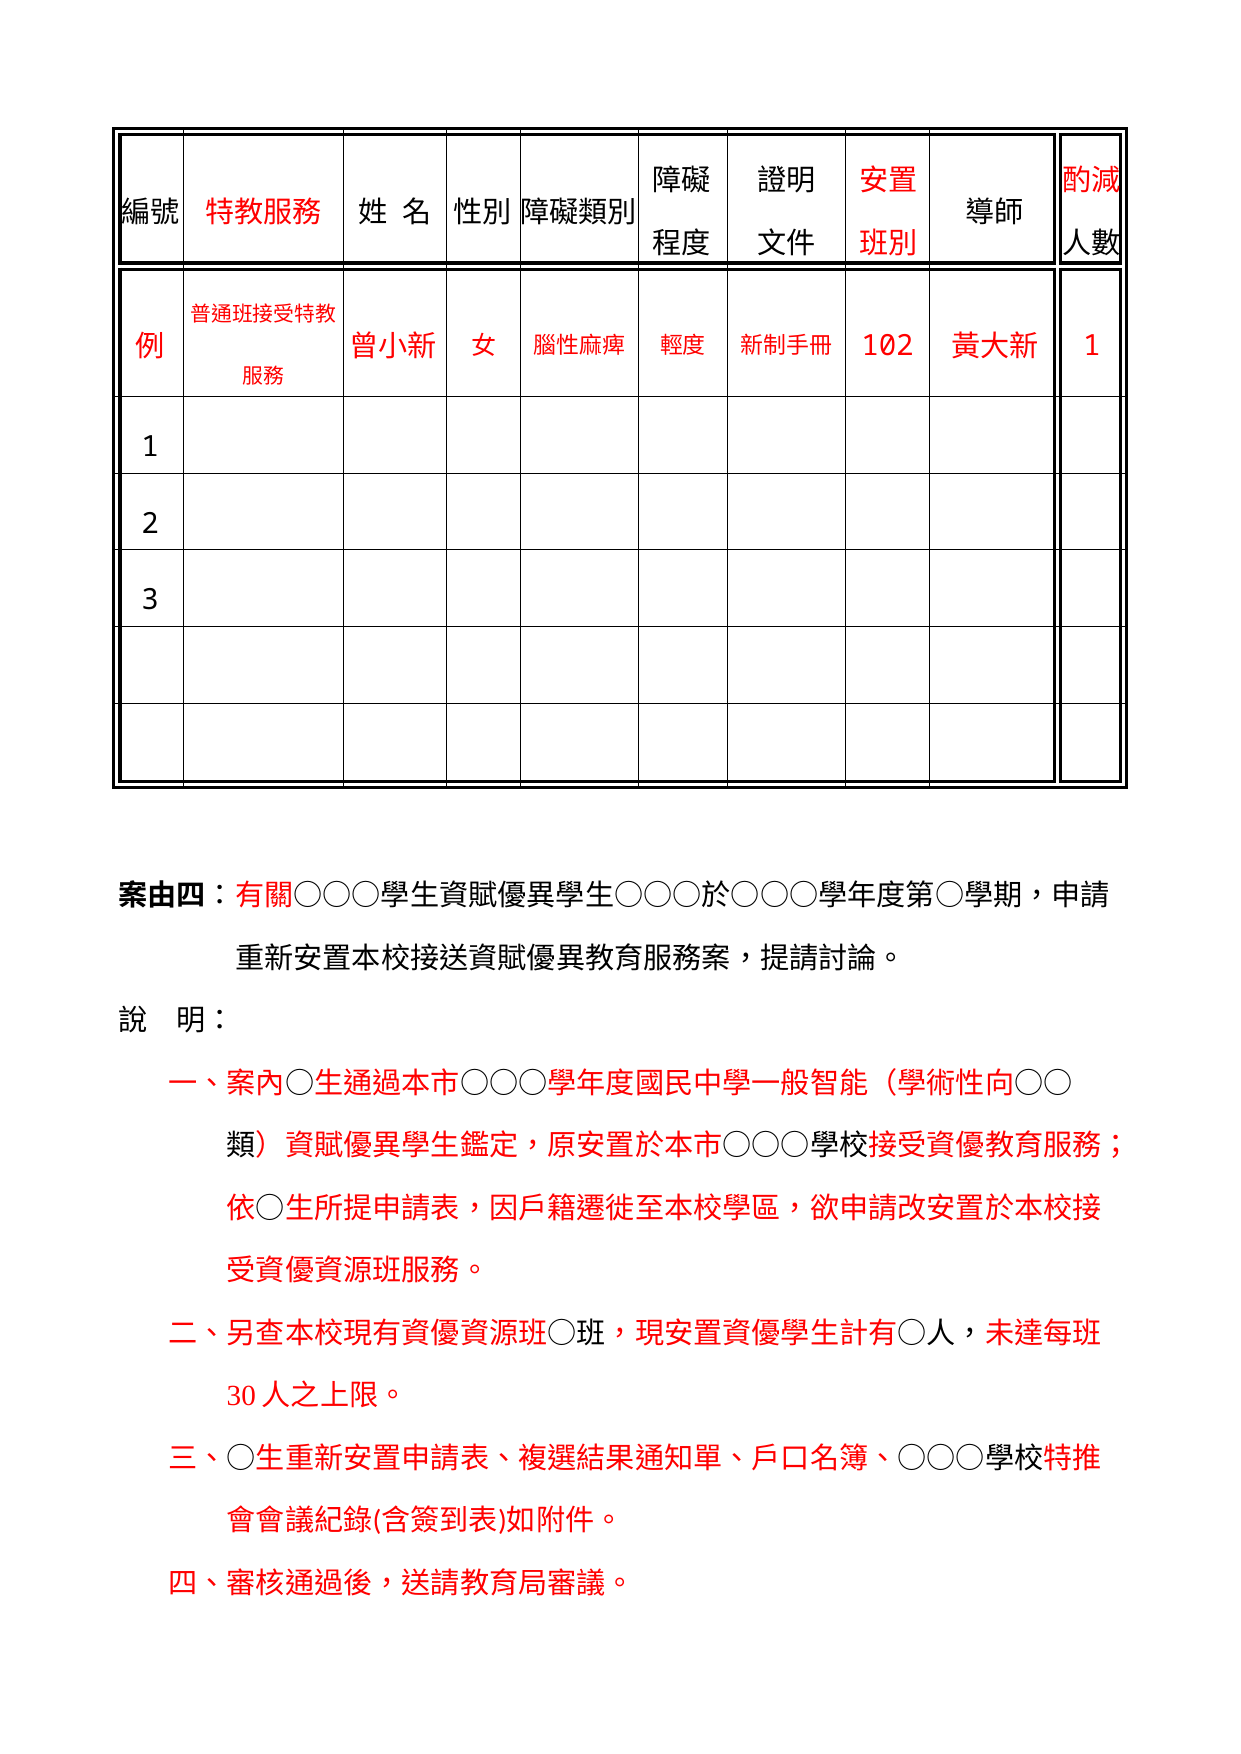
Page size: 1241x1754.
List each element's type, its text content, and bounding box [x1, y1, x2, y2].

table_cell [846, 397, 929, 472]
table_cell [1062, 550, 1119, 626]
table_header 性別 [447, 136, 520, 261]
table_cell 1 [1057, 261, 1123, 396]
table_cell [1062, 627, 1119, 703]
table_header 特教服務 [184, 136, 343, 261]
table_cell 黃大新 [930, 261, 1057, 396]
table_cell [344, 627, 446, 703]
table_cell [521, 704, 638, 779]
text 四、審核通過後，送請教育局審議。 [168, 1539, 1122, 1601]
table_cell [344, 474, 446, 549]
table_cell [930, 627, 1053, 703]
table_cell [930, 397, 1053, 472]
table_cell [521, 397, 638, 472]
table_cell [846, 704, 929, 779]
table_cell 2 [122, 474, 183, 549]
table_cell 1 [122, 397, 183, 472]
table_cell [639, 474, 727, 549]
table_cell [184, 550, 343, 626]
text 說 明： [118, 976, 1122, 1039]
table_cell 102 [846, 271, 929, 396]
table_cell [447, 550, 520, 626]
table_cell 新制手冊 [728, 271, 845, 396]
table_cell [846, 550, 929, 626]
text 二、另查本校現有資優資源班○班，現安置資優學生計有○人，未達每班30人之上限。 [168, 1289, 1122, 1414]
table_header 安置班別 [846, 136, 929, 261]
table_cell [184, 627, 343, 703]
table_cell [846, 627, 929, 703]
table_cell [184, 474, 343, 549]
table_cell [728, 704, 845, 779]
table_cell [1062, 397, 1119, 472]
table_cell [930, 474, 1053, 549]
table_cell [728, 550, 845, 626]
table_cell [930, 550, 1053, 626]
table_cell [728, 474, 845, 549]
table_cell 例 [117, 261, 183, 396]
table_cell 腦性麻痺 [521, 271, 638, 396]
table_cell [639, 550, 727, 626]
table_cell [184, 704, 343, 779]
table_header 障礙 程度 [639, 136, 727, 261]
table_cell [1062, 704, 1119, 779]
table_cell [122, 627, 183, 703]
table_cell [728, 397, 845, 472]
table_header 障礙類別 [521, 136, 638, 261]
table_cell [846, 474, 929, 549]
table_cell [728, 627, 845, 703]
table_cell [344, 397, 446, 472]
table_cell 普通班接受特教服務 [184, 271, 343, 396]
text 三、○生重新安置申請表、複選結果通知單、戶口名簿、○○○學校特推會會議紀錄(含簽到表)如附件。 [168, 1414, 1122, 1539]
table_cell [447, 474, 520, 549]
table_cell [521, 550, 638, 626]
text 案由四：有關○○○學生資賦優異學生○○○於○○○學年度第○學期，申請重新安置本校接送資賦優異教育服務案，提請討論。 [118, 851, 1122, 976]
table_cell [122, 704, 183, 779]
table_cell 輕度 [639, 271, 727, 396]
table_cell 女 [447, 271, 520, 396]
table_cell [639, 704, 727, 779]
table_header 姓 名 [344, 136, 446, 261]
table_cell [447, 397, 520, 472]
text 一、案內○生通過本市○○○學年度國民中學一般智能（學術性向○○類）資賦優異學生鑑定，原安置於本市○○○學校接受資優教育服務；依○生所提申請表，因戶籍遷徙至本校學區，欲申請改安置於本校接受資優資源班服務。 [168, 1039, 1122, 1289]
table_cell [1062, 474, 1119, 549]
table_cell [930, 704, 1053, 779]
table_cell [447, 627, 520, 703]
table_cell 3 [122, 550, 183, 626]
table_header 酌減人數 [1057, 130, 1123, 261]
table_cell 曾小新 [344, 271, 446, 396]
table_header 證明 文件 [728, 136, 845, 261]
table_header 導師 [930, 130, 1057, 261]
table_cell [344, 550, 446, 626]
table_cell [447, 704, 520, 779]
table_cell [521, 474, 638, 549]
table_cell [521, 627, 638, 703]
table_cell [639, 397, 727, 472]
table_cell [344, 704, 446, 779]
table_cell [639, 627, 727, 703]
table_cell [184, 397, 343, 472]
table_header 編號 [117, 130, 183, 261]
